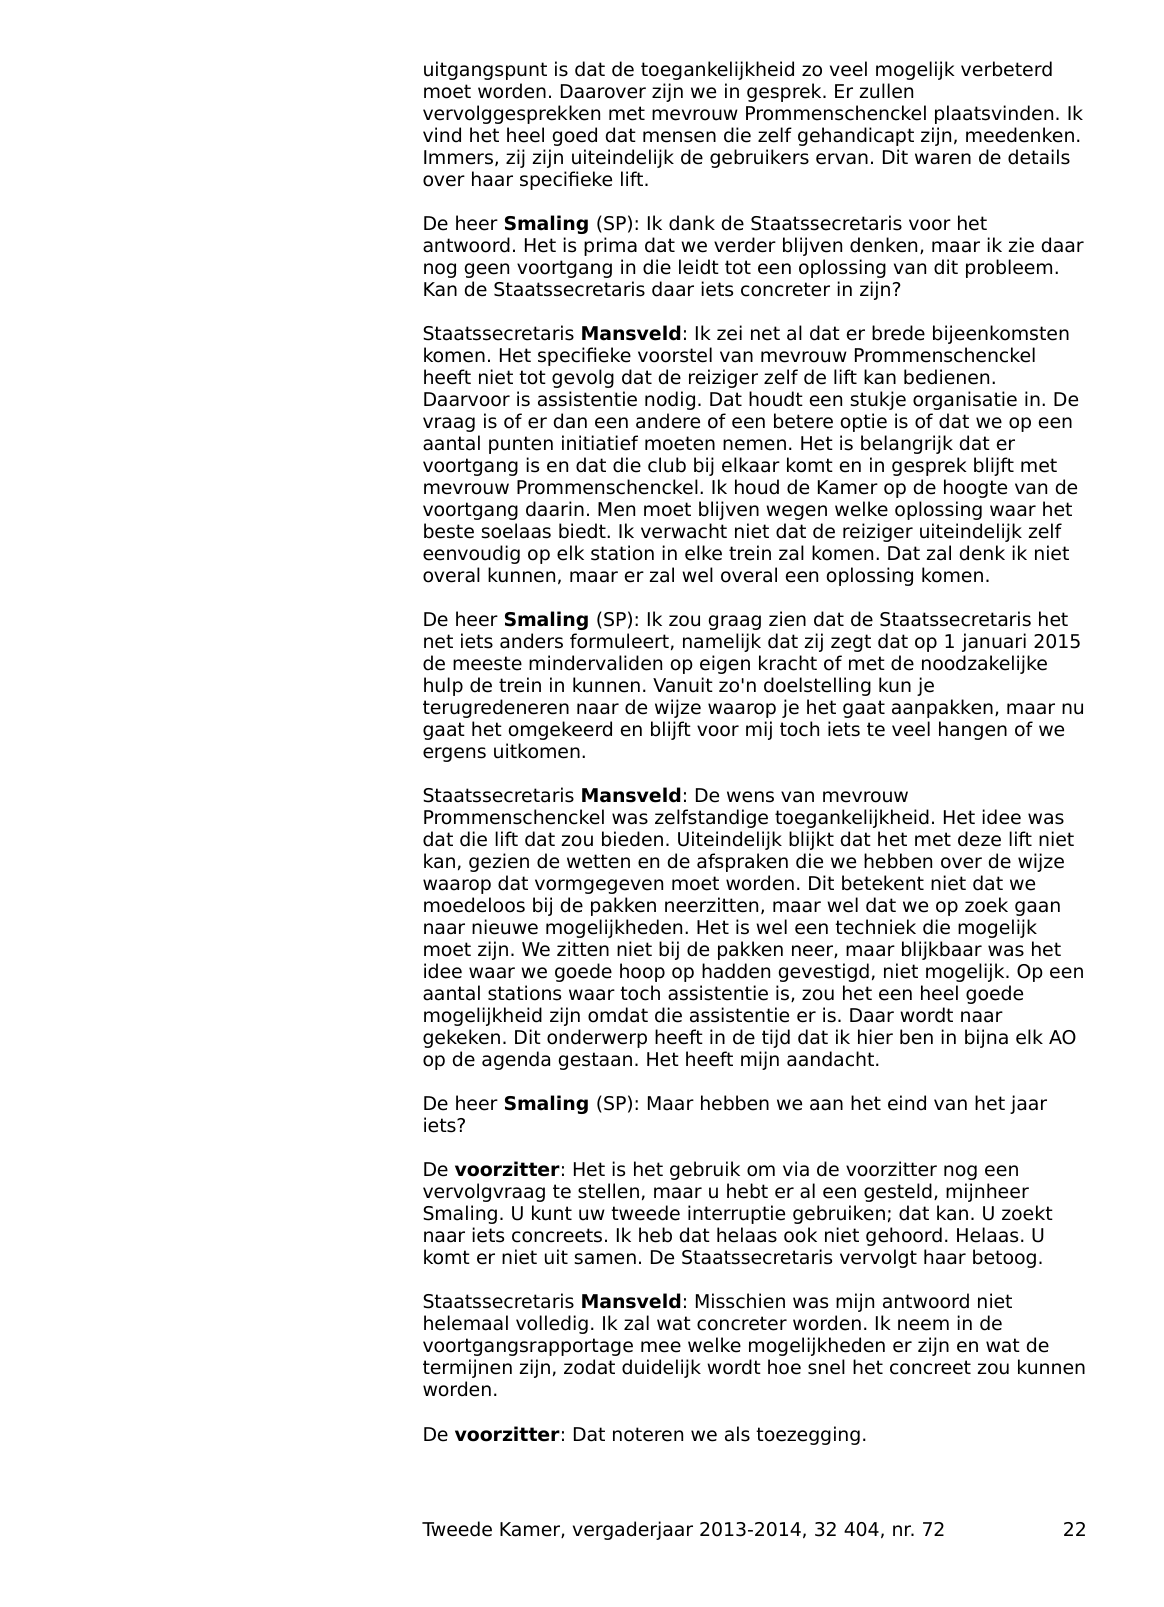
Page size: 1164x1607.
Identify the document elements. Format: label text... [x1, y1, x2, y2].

text Staatssecretaris Mansveld: De wens van mevrouw Prommenschenckel was zelfstandige toegankelijkheid. Het idee was dat die lift dat zou bieden. Uiteindelijk blijkt dat het met deze lift niet kan, gezien de wetten en de afspraken die we hebben over de wijze waarop dat vormgegeven moet worden. Dit betekent niet dat we moedeloos bij de pakken neerzitten, maar wel dat we op zoek gaan naar nieuwe mogelijkheden. Het is wel een techniek die mogelijk moet zijn. We zitten niet bij de pakken neer, maar blijkbaar was het idee waar we goede hoop op hadden gevestigd, niet mogelijk. Op een aantal stations waar toch assistentie is, zou het een heel goede mogelijkheid zijn omdat die assistentie er is. Daar wordt naar gekeken. Dit onderwerp heeft in de tijd dat ik hier ben in bijna elk AO op de agenda gestaan. Het heeft mijn aandacht. [422, 785, 1087, 1071]
text Staatssecretaris Mansveld: Misschien was mijn antwoord niet helemaal volledig. Ik zal wat concreter worden. Ik neem in de voortgangsrapportage mee welke mogelijkheden er zijn en wat de termijnen zijn, zodat duidelijk wordt hoe snel het concreet zou kunnen worden. [422, 1291, 1087, 1401]
text uitgangspunt is dat de toegankelijkheid zo veel mogelijk verbeterd moet worden. Daarover zijn we in gesprek. Er zullen vervolggesprekken met mevrouw Prommenschenckel plaatsvinden. Ik vind het heel goed dat mensen die zelf gehandicapt zijn, meedenken. Immers, zij zijn uiteindelijk de gebruikers ervan. Dit waren de details over haar specifieke lift. [422, 59, 1087, 191]
text De voorzitter: Dat noteren we als toezegging. [422, 1423, 1087, 1445]
text De voorzitter: Het is het gebruik om via de voorzitter nog een vervolgvraag te stellen, maar u hebt er al een gesteld, mijnheer Smaling. U kunt uw tweede interruptie gebruiken; dat kan. U zoekt naar iets concreets. Ik heb dat helaas ook niet gehoord. Helaas. U komt er niet uit samen. De Staatssecretaris vervolgt haar betoog. [422, 1159, 1087, 1269]
text De heer Smaling (SP): Ik zou graag zien dat de Staatssecretaris het net iets anders formuleert, namelijk dat zij zegt dat op 1 januari 2015 de meeste mindervaliden op eigen kracht of met de noodzakelijke hulp de trein in kunnen. Vanuit zo'n doelstelling kun je terugredeneren naar de wijze waarop je het gaat aanpakken, maar nu gaat het omgekeerd en blijft voor mij toch iets te veel hangen of we ergens uitkomen. [422, 609, 1087, 763]
text De heer Smaling (SP): Maar hebben we aan het eind van het jaar iets? [422, 1093, 1087, 1137]
text Staatssecretaris Mansveld: Ik zei net al dat er brede bijeenkomsten komen. Het specifieke voorstel van mevrouw Prommenschenckel heeft niet tot gevolg dat de reiziger zelf de lift kan bedienen. Daarvoor is assistentie nodig. Dat houdt een stukje organisatie in. De vraag is of er dan een andere of een betere optie is of dat we op een aantal punten initiatief moeten nemen. Het is belangrijk dat er voortgang is en dat die club bij elkaar komt en in gesprek blijft met mevrouw Prommenschenckel. Ik houd de Kamer op de hoogte van de voortgang daarin. Men moet blijven wegen welke oplossing waar het beste soelaas biedt. Ik verwacht niet dat de reiziger uiteindelijk zelf eenvoudig op elk station in elke trein zal komen. Dat zal denk ik niet overal kunnen, maar er zal wel overal een oplossing komen. [422, 323, 1087, 587]
text De heer Smaling (SP): Ik dank de Staatssecretaris voor het antwoord. Het is prima dat we verder blijven denken, maar ik zie daar nog geen voortgang in die leidt tot een oplossing van dit probleem. Kan de Staatssecretaris daar iets concreter in zijn? [422, 213, 1087, 301]
